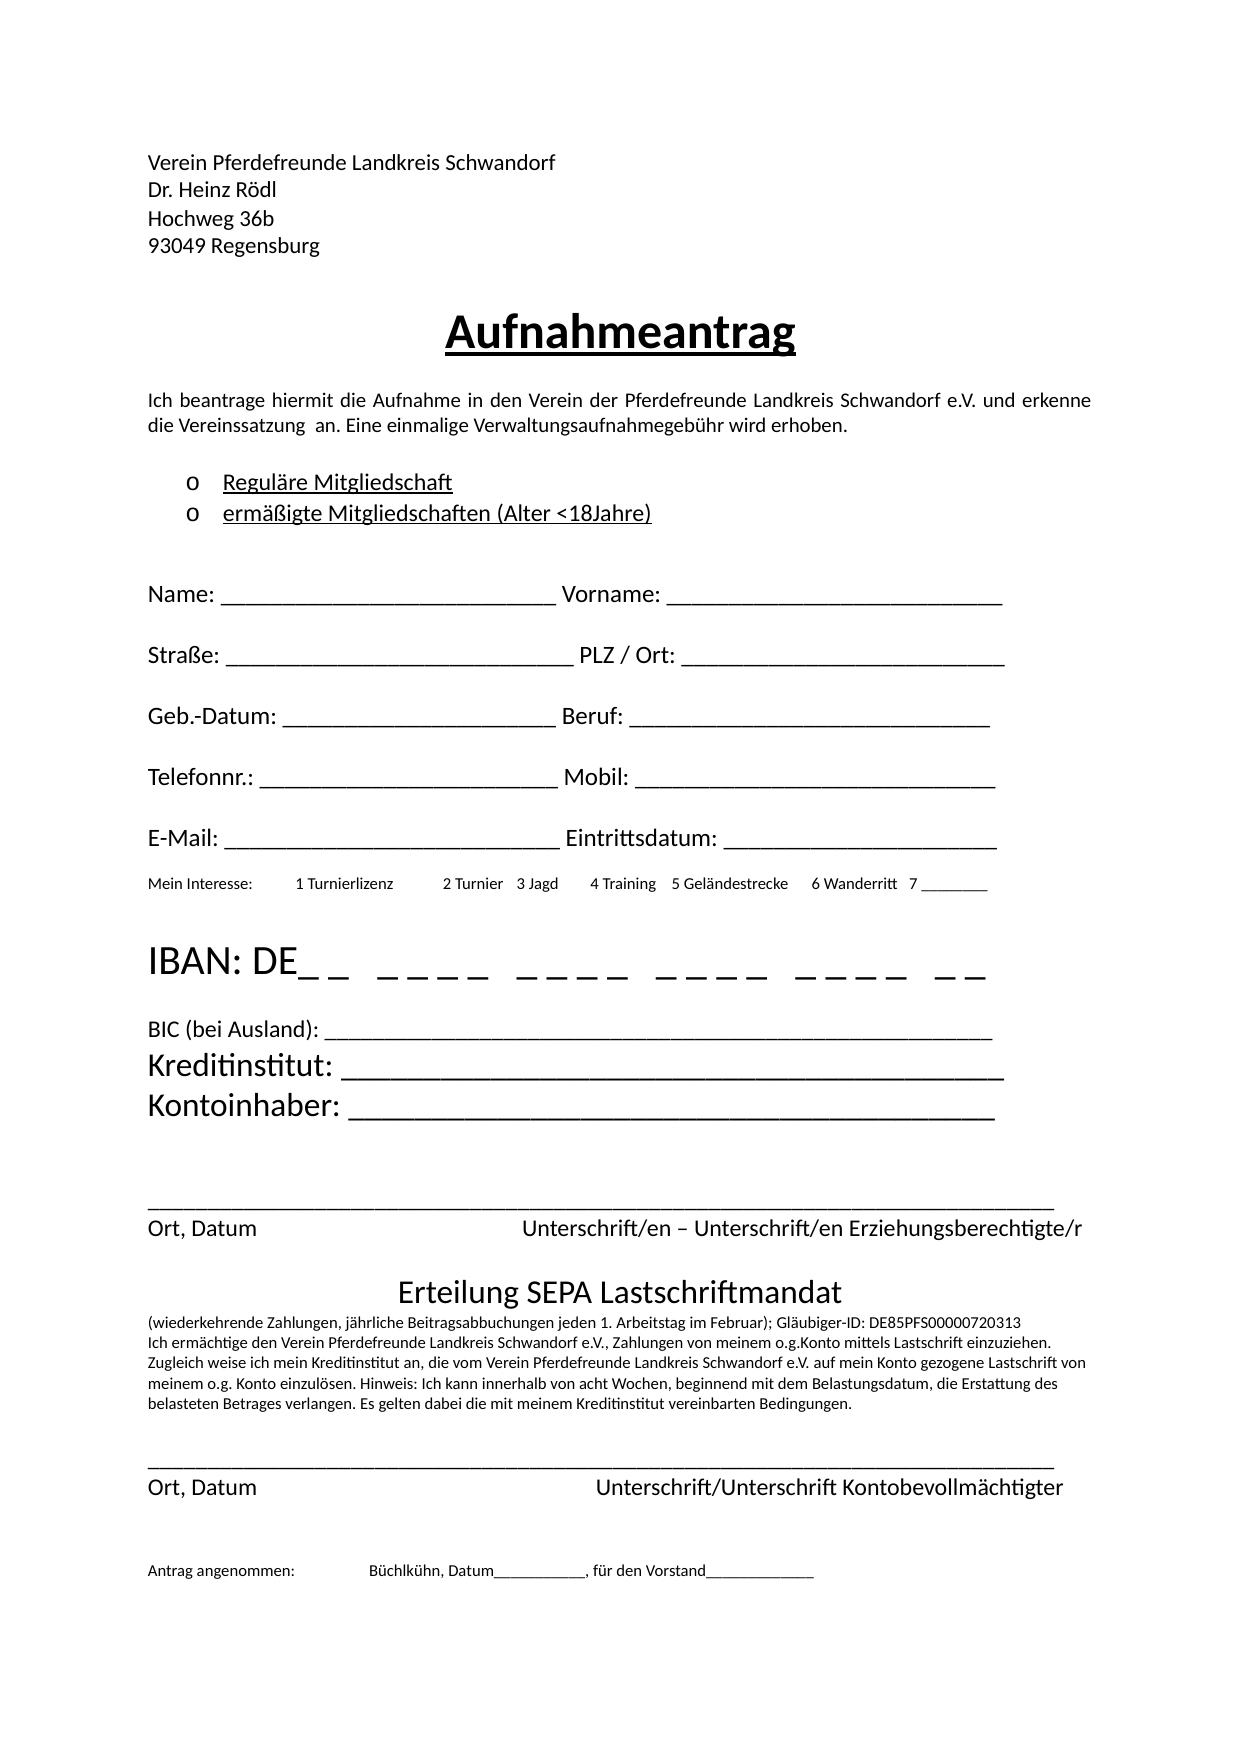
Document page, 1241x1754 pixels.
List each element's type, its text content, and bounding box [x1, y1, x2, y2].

text Ort, Datum Unterschrift/en – Unterschrift/en Erziehungsberechtigte/r [148, 1213, 1093, 1242]
text Hochweg 36b [148, 204, 1093, 232]
text Ich beantrage hiermit die Aufnahme in den Verein der Pferdefreunde Landkreis Schwandorf e.V. und erkenne die Vereinssatzung an. Eine einmalige Verwaltungsaufnahmegebühr wird erhoben. [148, 387, 1093, 438]
text Kreditinstitut: ________________________________________ [148, 1044, 1093, 1084]
text Geb.-Datum: ______________________ Beruf: _____________________________ [148, 700, 1093, 731]
text IBAN: DE_ _ _ _ _ _ _ _ _ _ _ _ _ _ _ _ _ _ _ _ [148, 934, 1093, 985]
text Erteilung SEPA Lastschriftmandat [148, 1271, 1093, 1312]
text Telefonnr.: ________________________ Mobil: _____________________________ [148, 761, 1093, 792]
text Ort, Datum Unterschrift/Unterschrift Kontobevollmächtigter [148, 1472, 1093, 1502]
text Dr. Heinz Rödl [148, 176, 1093, 204]
text Name: ___________________________ Vorname: ___________________________ [148, 578, 1093, 609]
text BIC (bei Ausland): ________________________________________________________ [148, 1014, 1093, 1044]
text ____________________________________________________________________________ [148, 1184, 1093, 1213]
text E-Mail: ___________________________ Eintrittsdatum: ______________________ [148, 822, 1093, 853]
text 93049 Regensburg [148, 232, 1093, 260]
text (wiederkehrende Zahlungen, jährliche Beitragsabbuchungen jeden 1. Arbeitstag im Februar); Gläubiger-ID: DE85PFS00000720313 [148, 1312, 1093, 1332]
text Antrag angenommen: Büchlkühn, Datum___________, für den Vorstand_____________ [148, 1560, 1093, 1580]
text ____________________________________________________________________________ [148, 1443, 1093, 1472]
list Reguläre Mitgliedschaft [185, 467, 1093, 498]
text Ich ermächtige den Verein Pferdefreunde Landkreis Schwandorf e.V., Zahlungen von meinem o.g.Konto mittels Lastschrift einzuziehen. Zugleich weise ich mein Kreditinstitut an, die vom Verein Pferdefreunde Landkreis Schwandorf e.V. auf mein Konto gezogene Lastschrift von meinem o.g. Konto einzulösen. Hinweis: Ich kann innerhalb von acht Wochen, beginnend mit dem Belastungsdatum, die Erstattung des belasteten Betrages verlangen. Es gelten dabei die mit meinem Kreditinstitut vereinbarten Bedingungen. [148, 1332, 1093, 1414]
text Straße: ____________________________ PLZ / Ort: __________________________ [148, 639, 1093, 670]
text Kontoinhaber: _______________________________________ [148, 1084, 1093, 1125]
text Verein Pferdefreunde Landkreis Schwandorf [148, 148, 1093, 176]
text Mein Interesse: 1 Turnierlizenz 2 Turnier 3 Jagd 4 Training 5 Geländestrecke 6 Wanderritt 7 ________ [148, 873, 1093, 893]
list ermäßigte Mitgliedschaften (Alter <18Jahre) [185, 498, 1093, 529]
text Aufnahmeantrag [148, 300, 1093, 361]
